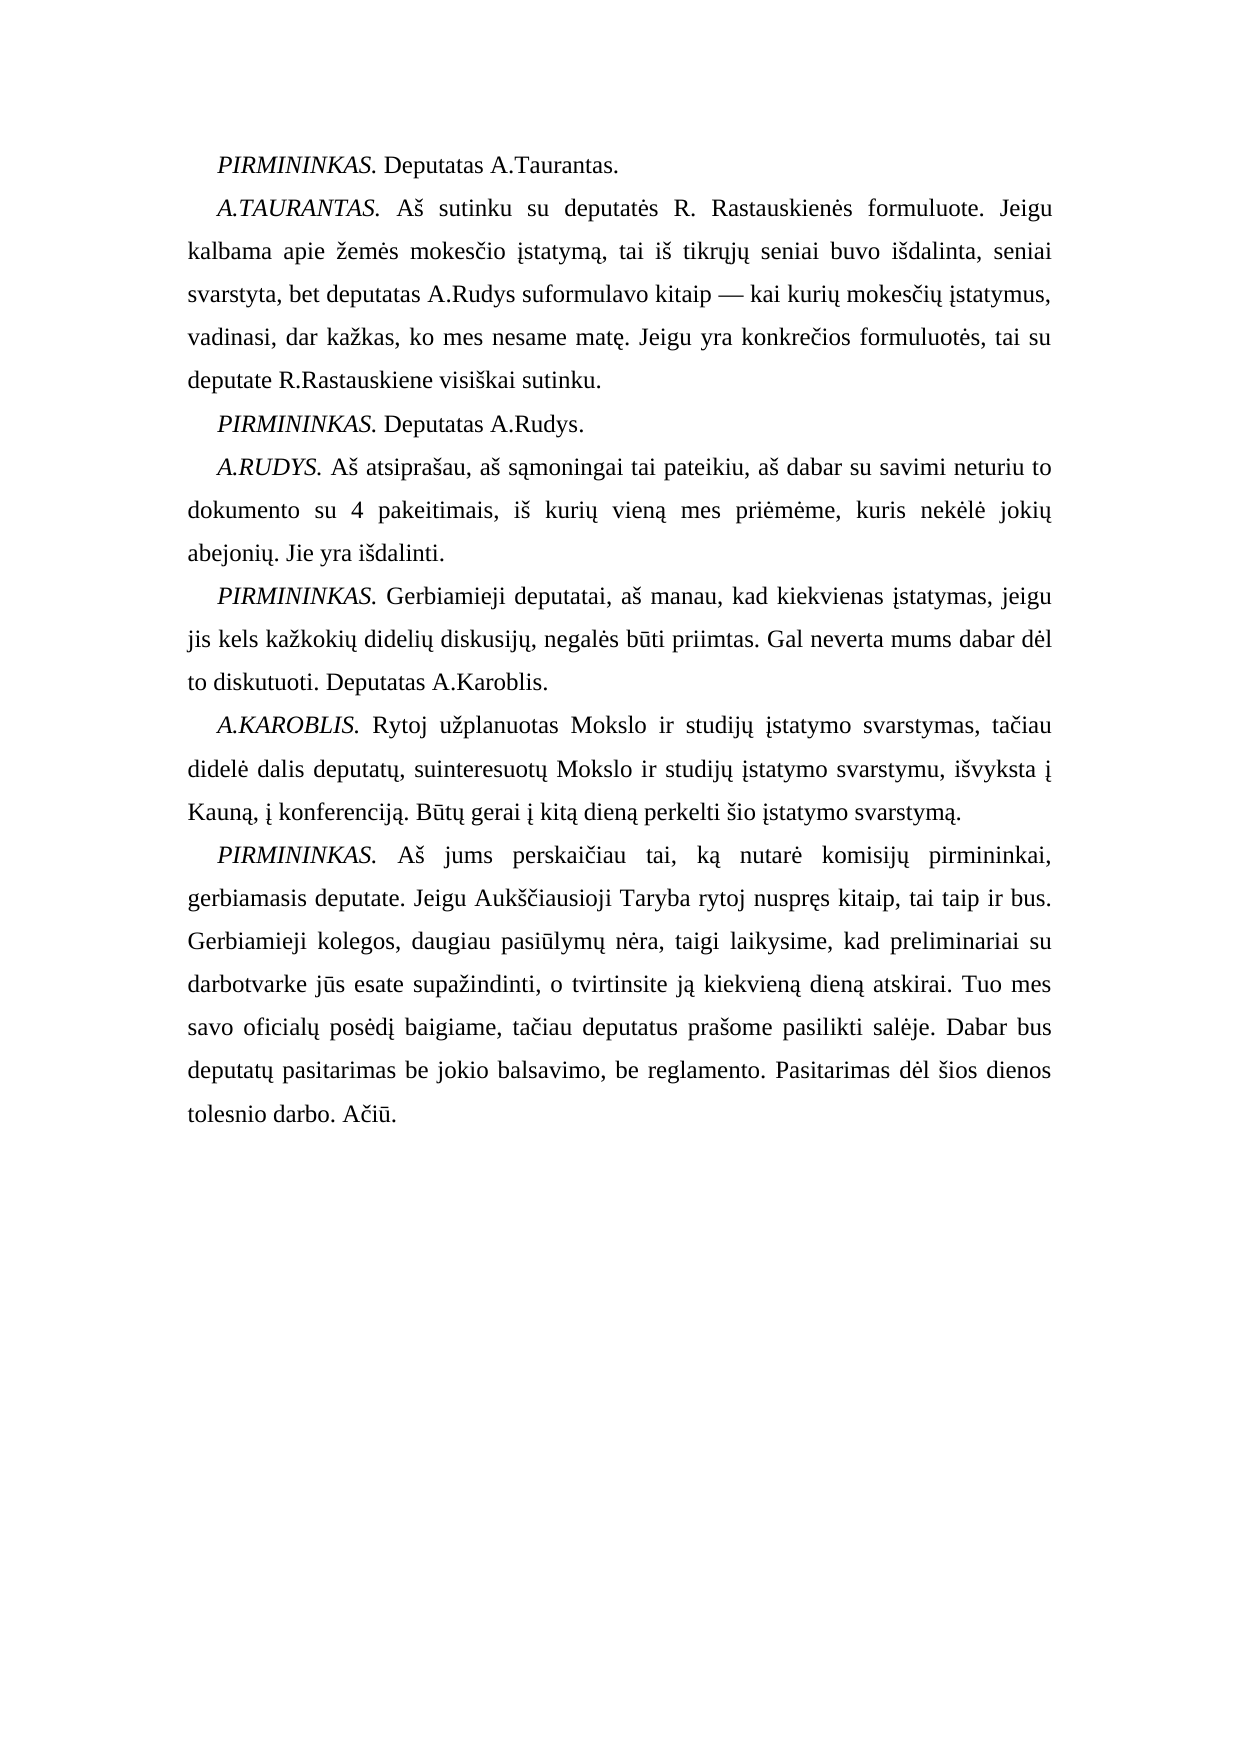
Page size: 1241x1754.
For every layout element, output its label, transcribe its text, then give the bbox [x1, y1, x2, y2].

text A.RUDYS. Aš atsiprašau, aš sąmoningai tai pateikiu, aš dabar su savimi neturiu to dokumento su 4 pakeitimais, iš kurių vieną mes priėmėme, kuris nekėlė jokių abejonių. Jie yra išdalinti. [187, 452, 1053, 567]
text PIRMININKAS. Aš jums perskaičiau tai, ką nutarė komisijų pirmininkai, gerbiamasis deputate. Jeigu Aukščiausioji Taryba rytoj nuspręs kitaip, tai taip ir bus. Gerbiamieji kolegos, daugiau pasiūlymų nėra, taigi laikysime, kad preliminariai su darbotvarke jūs esate supažindinti, o tvirtinsite ją kiekvieną dieną atskirai. Tuo mes savo oficialų posėdį baigiame, tačiau deputatus prašome pasilikti salėje. Dabar bus deputatų pasitarimas be jokio balsavimo, be reglamento. Pasitarimas dėl šios dienos tolesnio darbo. Ačiū. [187, 840, 1053, 1127]
text PIRMININKAS. Deputatas A.Rudys. [187, 409, 1053, 437]
text PIRMININKAS. Deputatas A.Taurantas. [187, 150, 1053, 179]
text A.KAROBLIS. Rytoj užplanuotas Mokslo ir studijų įstatymo svarstymas, tačiau didelė dalis deputatų, suinteresuotų Mokslo ir studijų įstatymo svarstymu, išvyksta į Kauną, į konferenciją. Būtų gerai į kitą dieną perkelti šio įstatymo svarstymą. [187, 711, 1053, 826]
text PIRMININKAS. Gerbiamieji deputatai, aš manau, kad kiekvienas įstatymas, jeigu jis kels kažkokių didelių diskusijų, negalės būti priimtas. Gal neverta mums dabar dėl to diskutuoti. Deputatas A.Karoblis. [187, 581, 1053, 696]
text A.TAURANTAS. Aš sutinku su deputatės R. Rastauskienės formuluote. Jeigu kalbama apie žemės mokesčio įstatymą, tai iš tikrųjų seniai buvo išdalinta, seniai svarstyta, bet deputatas A.Rudys suformulavo kitaip — kai kurių mokesčių įstatymus, vadinasi, dar kažkas, ko mes nesame matę. Jeigu yra konkrečios formuluotės, tai su deputate R.Rastauskiene visiškai sutinku. [187, 193, 1053, 394]
